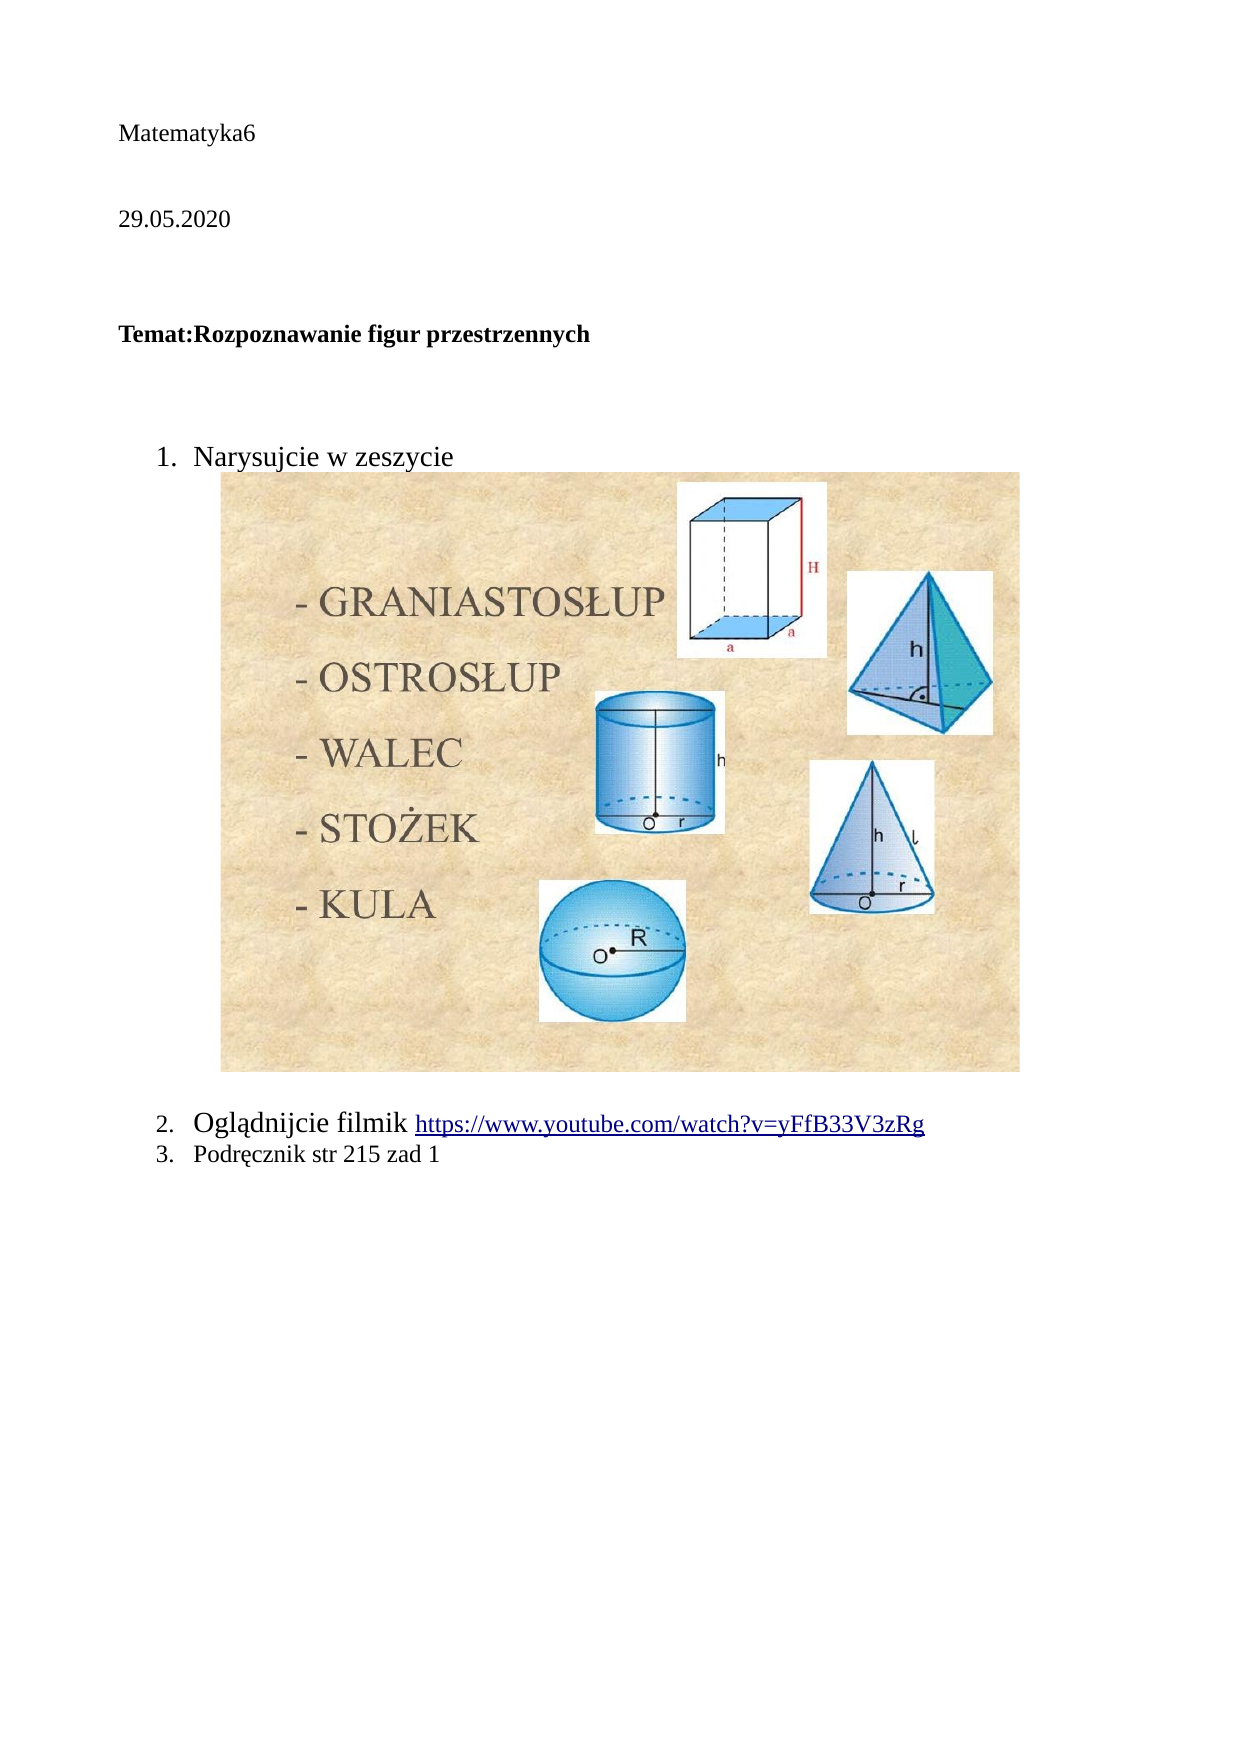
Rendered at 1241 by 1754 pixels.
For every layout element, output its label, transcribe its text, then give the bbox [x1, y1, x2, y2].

text Temat:Rozpoznawanie figur przestrzennych [118, 319, 1122, 348]
text Matematyka6 [118, 118, 1122, 147]
list Narysujcie w zeszycie [156, 439, 1122, 473]
list Oglądnijcie filmik https://www.youtube.com/watch?v=yFfB33V3zRg [156, 1105, 1122, 1139]
list Podręcznik str 215 zad 1 [156, 1139, 1122, 1168]
picture [220, 472, 1020, 1072]
text 29.05.2020 [118, 204, 1122, 233]
